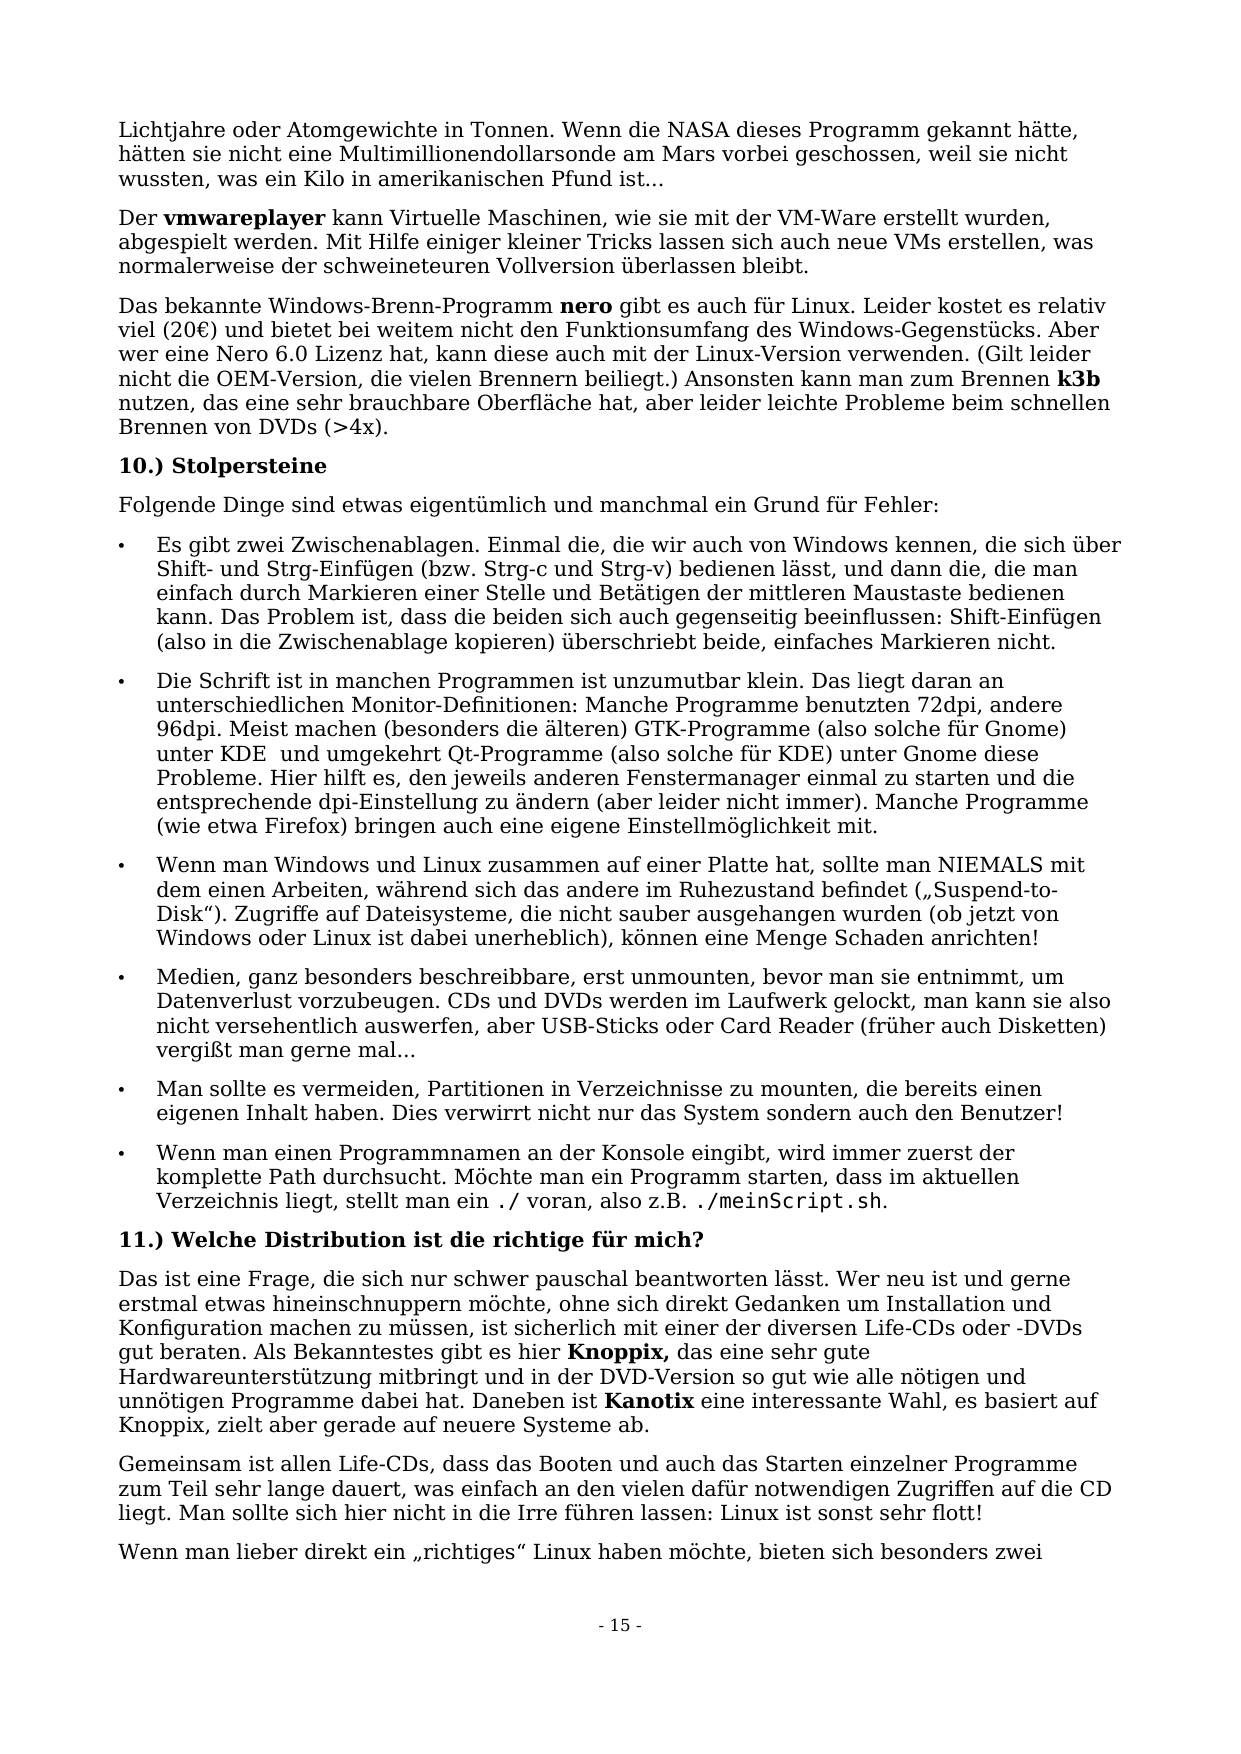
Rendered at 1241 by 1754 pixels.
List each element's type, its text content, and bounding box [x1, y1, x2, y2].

text Folgende Dinge sind etwas eigentümlich und manchmal ein Grund für Fehler: [118, 494, 1122, 518]
list Es gibt zwei Zwischenablagen. Einmal die, die wir auch von Windows kennen, die sich über Shift- und Strg-Einfügen (bzw. Strg-c und Strg-v) bedienen lässt, und dann die, die man einfach durch Markieren einer Stelle und Betätigen der mittleren Maustaste bedienen kann. Das Problem ist, dass die beiden sich auch gegenseitig beeinflussen: Shift-Einfügen (also in die Zwischenablage kopieren) überschriebt beide, einfaches Markieren nicht. [118, 533, 1122, 654]
list Wenn man Windows und Linux zusammen auf einer Platte hat, sollte man NIEMALS mit dem einen Arbeiten, während sich das andere im Ruhezustand befindet („Suspend-to-Disk“). Zugriffe auf Dateisysteme, die nicht sauber ausgehangen wurden (ob jetzt von Windows oder Linux ist dabei unerheblich), können eine Menge Schaden anrichten! [118, 853, 1122, 951]
text Der vmwareplayer kann Virtuelle Maschinen, wie sie mit der VM-Ware erstellt wurden, abgespielt werden. Mit Hilfe einiger kleiner Tricks lassen sich auch neue VMs erstellen, was normalerweise der schweineteuren Vollversion überlassen bleibt. [118, 206, 1122, 279]
list Medien, ganz besonders beschreibbare, erst unmounten, bevor man sie entnimmt, um Datenverlust vorzubeugen. CDs und DVDs werden im Laufwerk gelockt, man kann sie also nicht versehentlich auswerfen, aber USB-Sticks oder Card Reader (früher auch Disketten) vergißt man gerne mal... [118, 965, 1122, 1062]
text Wenn man lieber direkt ein „richtiges“ Linux haben möchte, bieten sich besonders zwei [118, 1540, 1122, 1564]
list Welche Distribution ist die richtige für mich? [118, 1228, 1122, 1253]
list Die Schrift ist in manchen Programmen ist unzumutbar klein. Das liegt daran an unterschiedlichen Monitor-Definitionen: Manche Programme benutzten 72dpi, andere 96dpi. Meist machen (besonders die älteren) GTK-Programme (also solche für Gnome) unter KDE und umgekehrt Qt-Programme (also solche für KDE) unter Gnome diese Probleme. Hier hilft es, den jeweils anderen Fenstermanager einmal zu starten und die entsprechende dpi-Einstellung zu ändern (aber leider nicht immer). Manche Programme (wie etwa Firefox) bringen auch eine eigene Einstell­möglichkeit mit. [118, 669, 1122, 839]
text Lichtjahre oder Atomgewichte in Tonnen. Wenn die NASA dieses Programm gekannt hätte, hätten sie nicht eine Multimillionendollarsonde am Mars vorbei geschossen, weil sie nicht wussten, was ein Kilo in amerikanischen Pfund ist... [118, 118, 1122, 191]
list Wenn man einen Programmnamen an der Konsole eingibt, wird immer zuerst der komplette Path durchsucht. Möchte man ein Programm starten, dass im aktuellen Verzeichnis liegt, stellt man ein ./ voran, also z.B. ./meinScript.sh. [118, 1141, 1122, 1213]
list Man sollte es vermeiden, Partitionen in Verzeichnisse zu mounten, die bereits einen eigenen Inhalt haben. Dies verwirrt nicht nur das System sondern auch den Benutzer! [118, 1077, 1122, 1126]
text Das bekannte Windows-Brenn-Programm nero gibt es auch für Linux. Leider kostet es relativ viel (20€) und bietet bei weitem nicht den Funktionsumfang des Windows-Gegenstücks. Aber wer eine Nero 6.0 Lizenz hat, kann diese auch mit der Linux-Version verwenden. (Gilt leider nicht die OEM-Version, die vielen Brennern beiliegt.) Ansonsten kann man zum Brennen k3b nutzen, das eine sehr brauchbare Oberfläche hat, aber leider leichte Probleme beim schnellen Brennen von DVDs (>4x). [118, 293, 1122, 439]
text Gemeinsam ist allen Life-CDs, dass das Booten und auch das Starten einzelner Programme zum Teil sehr lange dauert, was einfach an den vielen dafür notwendigen Zugriffen auf die CD liegt. Man sollte sich hier nicht in die Irre führen lassen: Linux ist sonst sehr flott! [118, 1453, 1122, 1525]
list Stolpersteine [118, 454, 1122, 479]
text Das ist eine Frage, die sich nur schwer pauschal beantworten lässt. Wer neu ist und gerne erstmal etwas hineinschnuppern möchte, ohne sich direkt Gedanken um Installation und Konfiguration machen zu müssen, ist sicherlich mit einer der diversen Life-CDs oder -DVDs gut beraten. Als Bekanntestes gibt es hier Knoppix, das eine sehr gute Hardwareunterstützung mitbringt und in der DVD-Version so gut wie alle nötigen und unnötigen Programme dabei hat. Daneben ist Kanotix eine interessante Wahl, es basiert auf Knoppix, zielt aber gerade auf neuere Systeme ab. [118, 1267, 1122, 1438]
